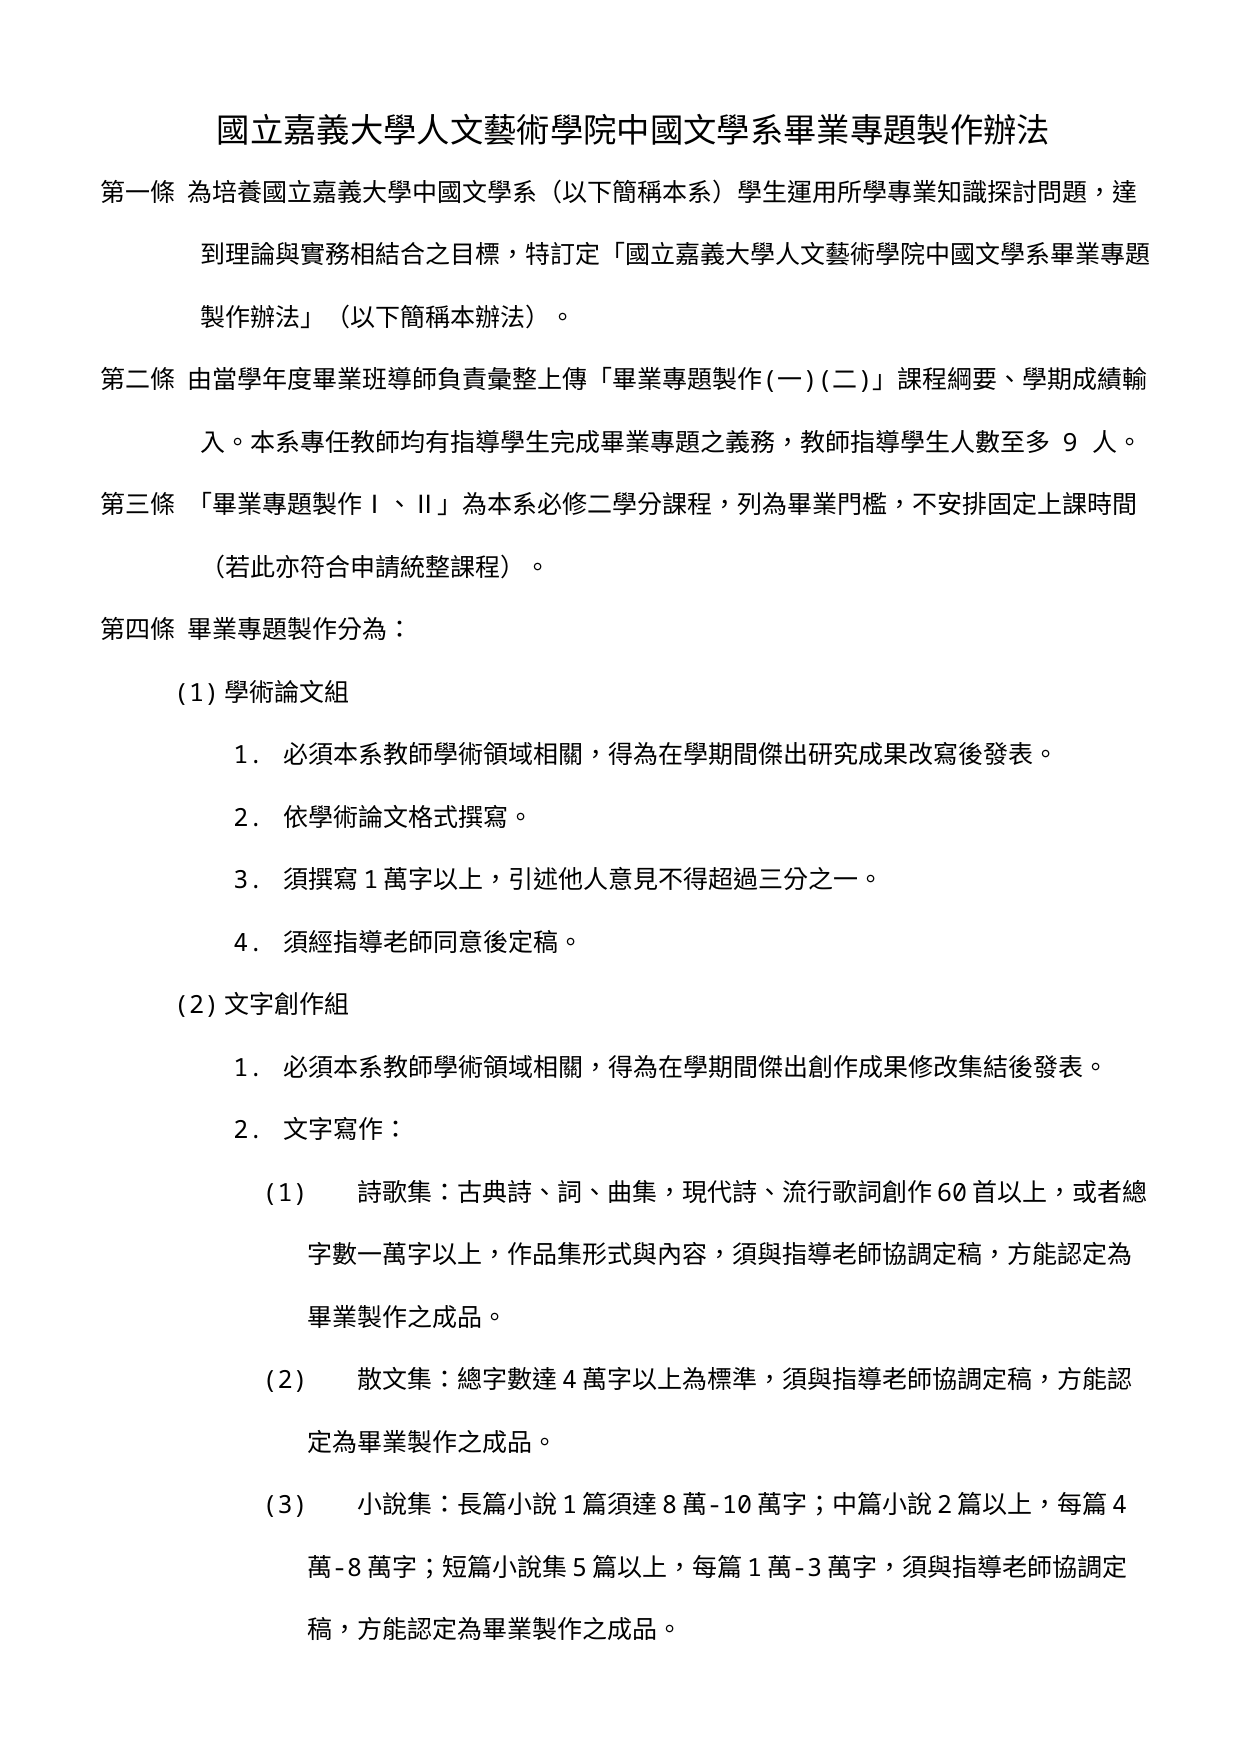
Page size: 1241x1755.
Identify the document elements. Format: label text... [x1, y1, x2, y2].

list 文字創作組 [174, 961, 1150, 1024]
list 須經指導老師同意後定稿。 [233, 899, 1150, 961]
list 依學術論文格式撰寫。 [233, 774, 1150, 836]
list 須撰寫1萬字以上，引述他人意見不得超過三分之一。 [233, 836, 1150, 899]
text 第三條 「畢業專題製作Ⅰ、Ⅱ」為本系必修二學分課程，列為畢業門檻，不安排固定上課時間（若此亦符合申請統整課程）。 [100, 461, 1150, 586]
text 國立嘉義大學人文藝術學院中國文學系畢業專題製作辦法 [100, 86, 1150, 149]
list 小說集：長篇小說1篇須達8萬-10萬字；中篇小說2篇以上，每篇4萬-8萬字；短篇小說集5篇以上，每篇1萬-3萬字，須與指導老師協調定稿，方能認定為畢業製作之成品。 [262, 1461, 1150, 1649]
list 學術論文組 [174, 649, 1150, 711]
text 第一條 為培養國立嘉義大學中國文學系（以下簡稱本系）學生運用所學專業知識探討問題，達到理論與實務相結合之目標，特訂定「國立嘉義大學人文藝術學院中國文學系畢業專題製作辦法」（以下簡稱本辦法）。 [100, 149, 1150, 336]
text 第四條 畢業專題製作分為： [100, 586, 1150, 649]
list 必須本系教師學術領域相關，得為在學期間傑出研究成果改寫後發表。 [233, 711, 1150, 774]
list 散文集：總字數達4萬字以上為標準，須與指導老師協調定稿，方能認定為畢業製作之成品。 [262, 1336, 1150, 1461]
list 詩歌集：古典詩、詞、曲集，現代詩、流行歌詞創作60首以上，或者總字數一萬字以上，作品集形式與內容，須與指導老師協調定稿，方能認定為畢業製作之成品。 [262, 1149, 1150, 1336]
text 第二條 由當學年度畢業班導師負責彙整上傳「畢業專題製作(一)(二)」課程綱要、學期成績輸入。本系專任教師均有指導學生完成畢業專題之義務，教師指導學生人數至多 9 人。 [100, 336, 1150, 461]
list 文字寫作： [233, 1086, 1150, 1149]
list 必須本系教師學術領域相關，得為在學期間傑出創作成果修改集結後發表。 [233, 1024, 1150, 1086]
